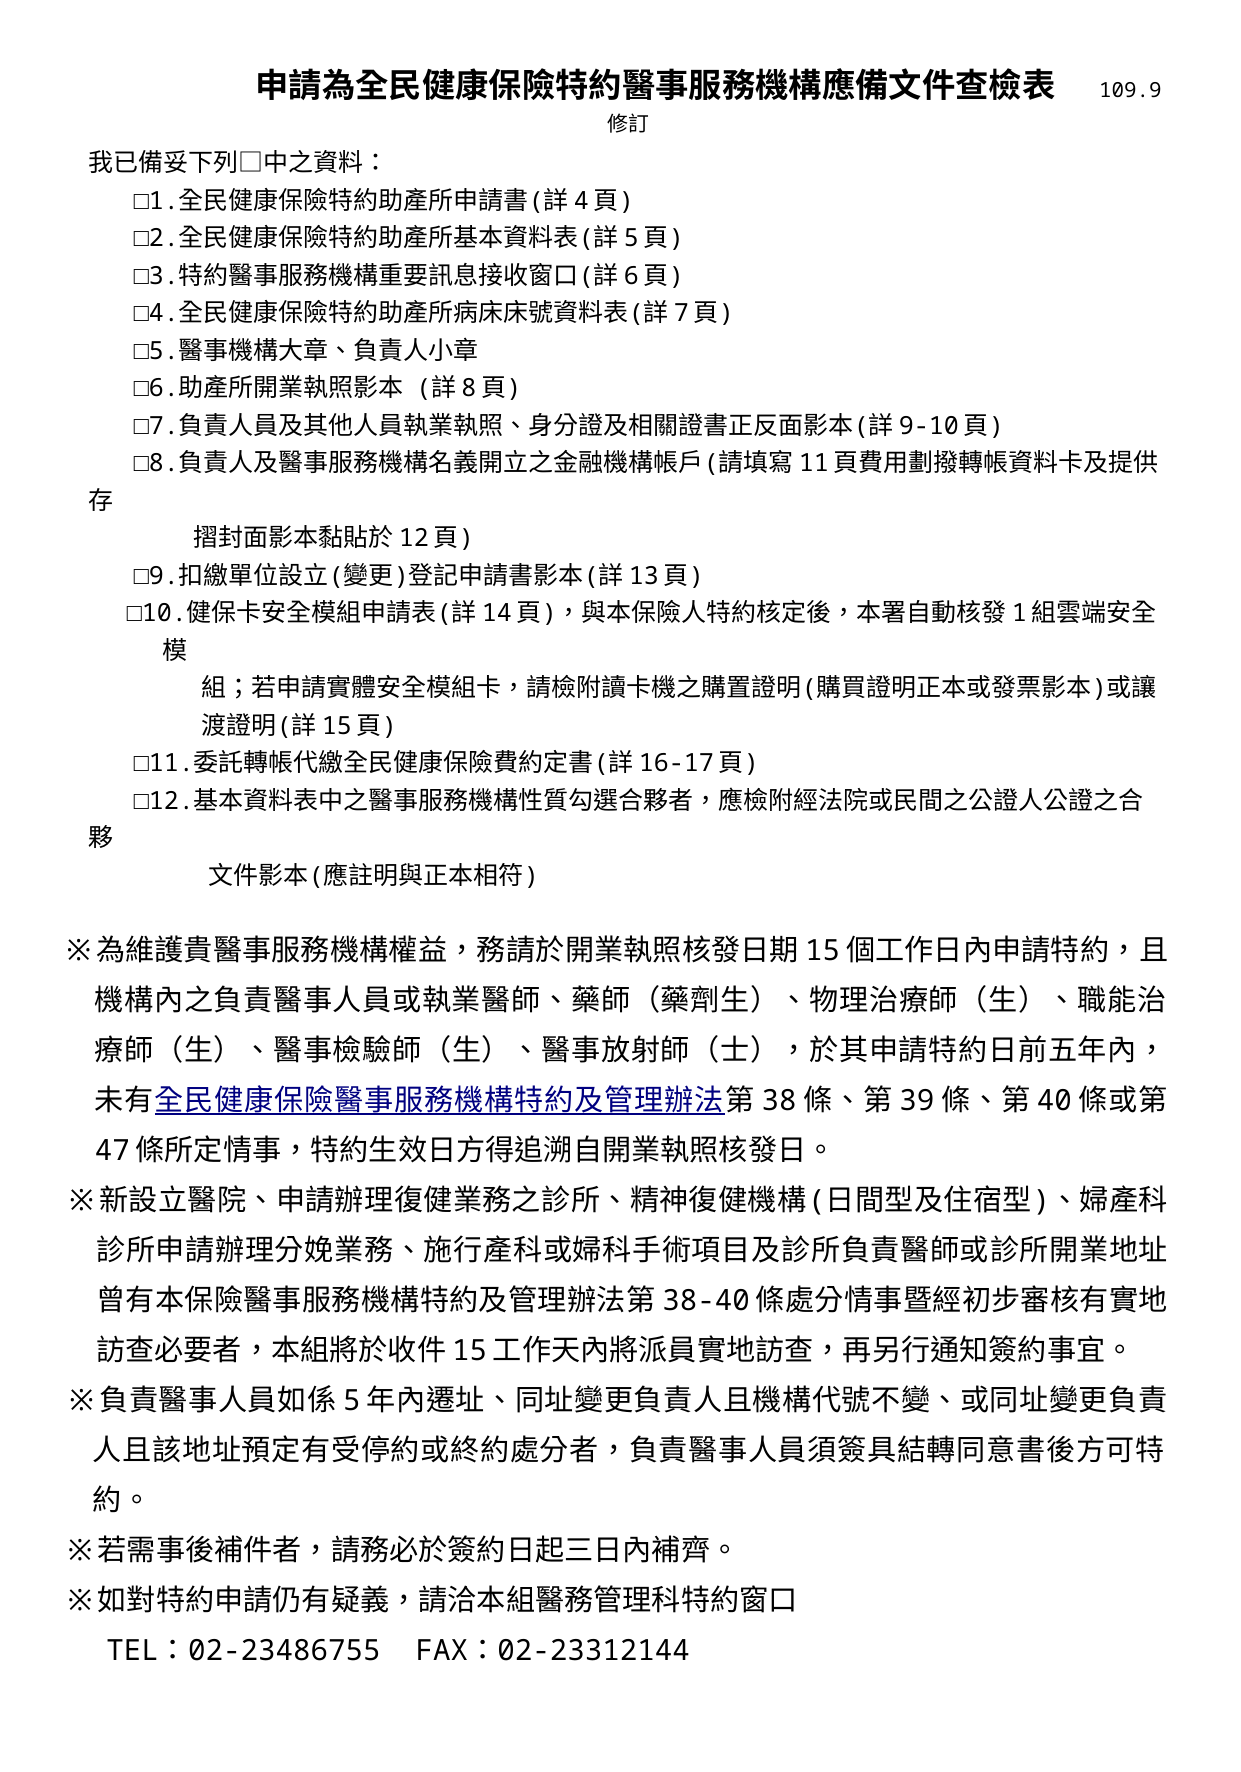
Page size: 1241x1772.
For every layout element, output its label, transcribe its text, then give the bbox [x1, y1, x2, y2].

text □12.基本資料表中之醫事服務機構性質勾選合夥者，應檢附經法院或民間之公證人公證之合夥 [89, 779, 1168, 854]
text □5.醫事機構大章、負責人小章 [89, 329, 1168, 367]
text □2.全民健康保險特約助產所基本資料表(詳5頁) [89, 217, 1168, 254]
text □6.助產所開業執照影本 (詳8頁) [89, 367, 1168, 404]
text 組；若申請實體安全模組卡，請檢附讀卡機之購置證明(購買證明正本或發票影本)或讓 [127, 667, 1168, 704]
text TEL：02-23486755 FAX：02-23312144 [89, 1620, 1168, 1670]
text ※負責醫事人員如係5年內遷址、同址變更負責人且機構代號不變、或同址變更負責人且該地址預定有受停約或終約處分者，負責醫事人員須簽具結轉同意書後方可特約。 [64, 1370, 1168, 1520]
text □7.負責人員及其他人員執業執照、身分證及相關證書正反面影本(詳9-10頁) [89, 404, 1168, 442]
text 文件影本(應註明與正本相符) [89, 854, 1168, 892]
text ※為維護貴醫事服務機構權益，務請於開業執照核發日期15個工作日內申請特約，且機構內之負責醫事人員或執業醫師、藥師（藥劑生）、物理治療師（生）、職能治療師（生）、醫事檢驗師（生）、醫事放射師（士），於其申請特約日前五年內，未有全民健康保險醫事服務機構特約及管理辦法第38條、第39條、第40條或第47條所定情事，特約生效日方得追溯自開業執照核發日。 [61, 920, 1168, 1170]
text □3.特約醫事服務機構重要訊息接收窗口(詳6頁) [89, 254, 1168, 292]
text ※若需事後補件者，請務必於簽約日起三日內補齊。 [62, 1520, 1168, 1570]
text □4.全民健康保險特約助產所病床床號資料表(詳7頁) [89, 292, 1168, 329]
text □1.全民健康保險特約助產所申請書(詳4頁) [89, 179, 1168, 217]
text □10.健保卡安全模組申請表(詳14頁)，與本保險人特約核定後，本署自動核發1組雲端安全模 [127, 592, 1168, 667]
text ※如對特約申請仍有疑義，請洽本組醫務管理科特約窗口 [62, 1570, 1168, 1620]
text 摺封面影本黏貼於12頁) [89, 517, 1168, 554]
text □11.委託轉帳代繳全民健康保險費約定書(詳16-17頁) [89, 742, 1168, 779]
text ※新設立醫院、申請辦理復健業務之診所、精神復健機構(日間型及住宿型)、婦產科診所申請辦理分娩業務、施行產科或婦科手術項目及診所負責醫師或診所開業地址曾有本保險醫事服務機構特約及管理辦法第38-40條處分情事暨經初步審核有實地訪查必要者，本組將於收件15工作天內將派員實地訪查，再另行通知簽約事宜。 [64, 1170, 1168, 1370]
text 渡證明(詳15頁) [127, 704, 1168, 742]
text □8.負責人及醫事服務機構名義開立之金融機構帳戶(請填寫11頁費用劃撥轉帳資料卡及提供存 [89, 442, 1168, 517]
text 申請為全民健康保險特約醫事服務機構應備文件查檢表 109.9修訂 [89, 59, 1168, 138]
text 我已備妥下列□中之資料： [89, 138, 1168, 179]
text □9.扣繳單位設立(變更)登記申請書影本(詳13頁) [89, 554, 1168, 592]
